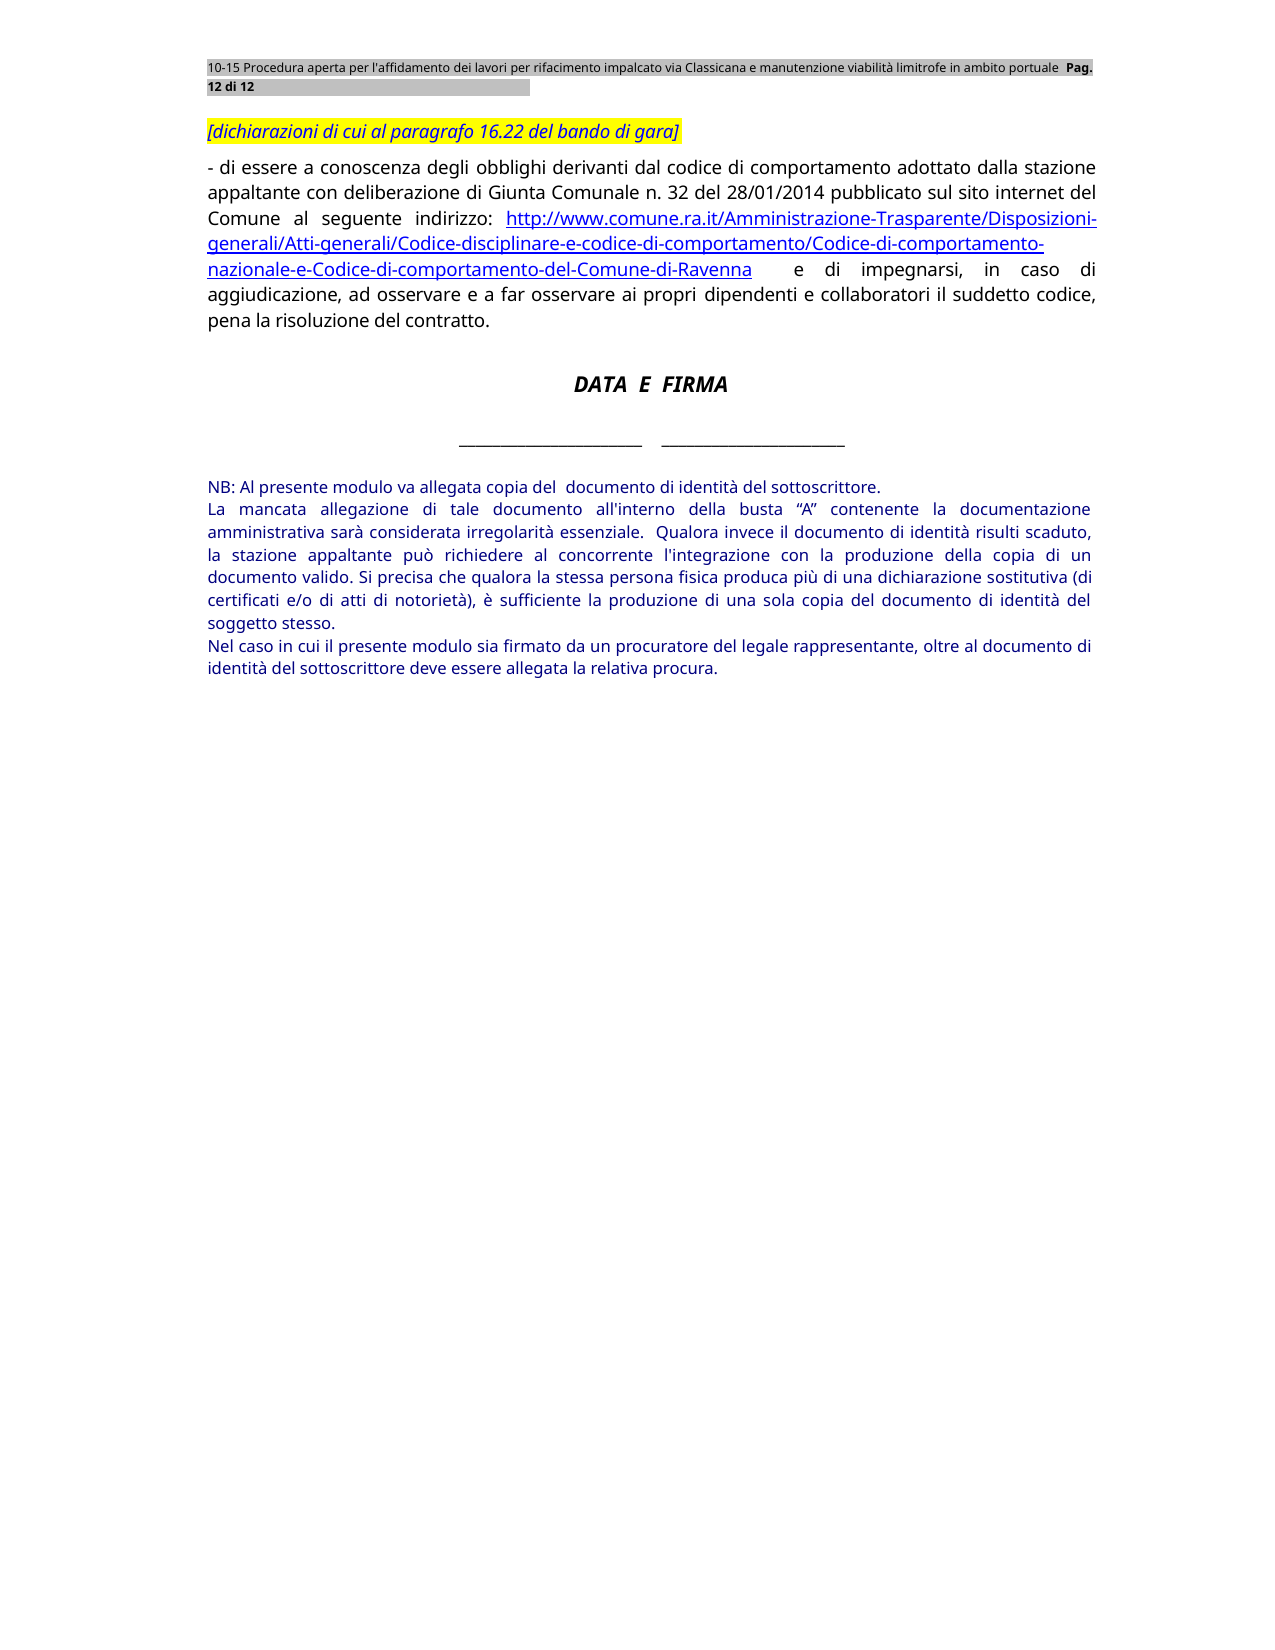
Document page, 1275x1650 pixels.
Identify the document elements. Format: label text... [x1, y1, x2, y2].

text ______________________ ______________________ [207, 424, 1097, 450]
text DATA E FIRMA [207, 369, 1097, 399]
list - di essere a conoscenza degli obblighi derivanti dal codice di comportamento adottato dalla stazione appaltante con deliberazione di Giunta Comunale n. 32 del 28/01/2014 pubblicato sul sito internet del Comune al seguente indirizzo: http://www.comune.ra.it/Amministrazione-Trasparente/Disposizioni-generali/Atti-generali/Codice-disciplinare-e-codice-di-comportamento/Codice-di-comportamento-nazionale-e-Codice-di-comportamento-del-Comune-di-Ravenna e di impegnarsi, in caso di aggiudicazione, ad osservare e a far osservare ai propri dipendenti e collaboratori il suddetto codice, pena la risoluzione del contratto. [207, 154, 1097, 333]
text La mancata allegazione di tale documento all'interno della busta “A” contenente la documentazione amministrativa sarà considerata irregolarità essenziale. Qualora invece il documento di identità risulti scaduto, la stazione appaltante può richiedere al concorrente l'integrazione con la produzione della copia di un documento valido. Si precisa che qualora la stessa persona fisica produca più di una dichiarazione sostitutiva (di certificati e/o di atti di notorietà), è sufficiente la produzione di una sola copia del documento di identità del soggetto stesso. [207, 498, 1093, 634]
text [dichiarazioni di cui al paragrafo 16.22 del bando di gara] [207, 118, 1097, 144]
text NB: Al presente modulo va allegata copia del documento di identità del sottoscrittore. [207, 475, 1093, 498]
text Nel caso in cui il presente modulo sia firmato da un procuratore del legale rappresentante, oltre al documento di identità del sottoscrittore deve essere allegata la relativa procura. [207, 634, 1093, 679]
